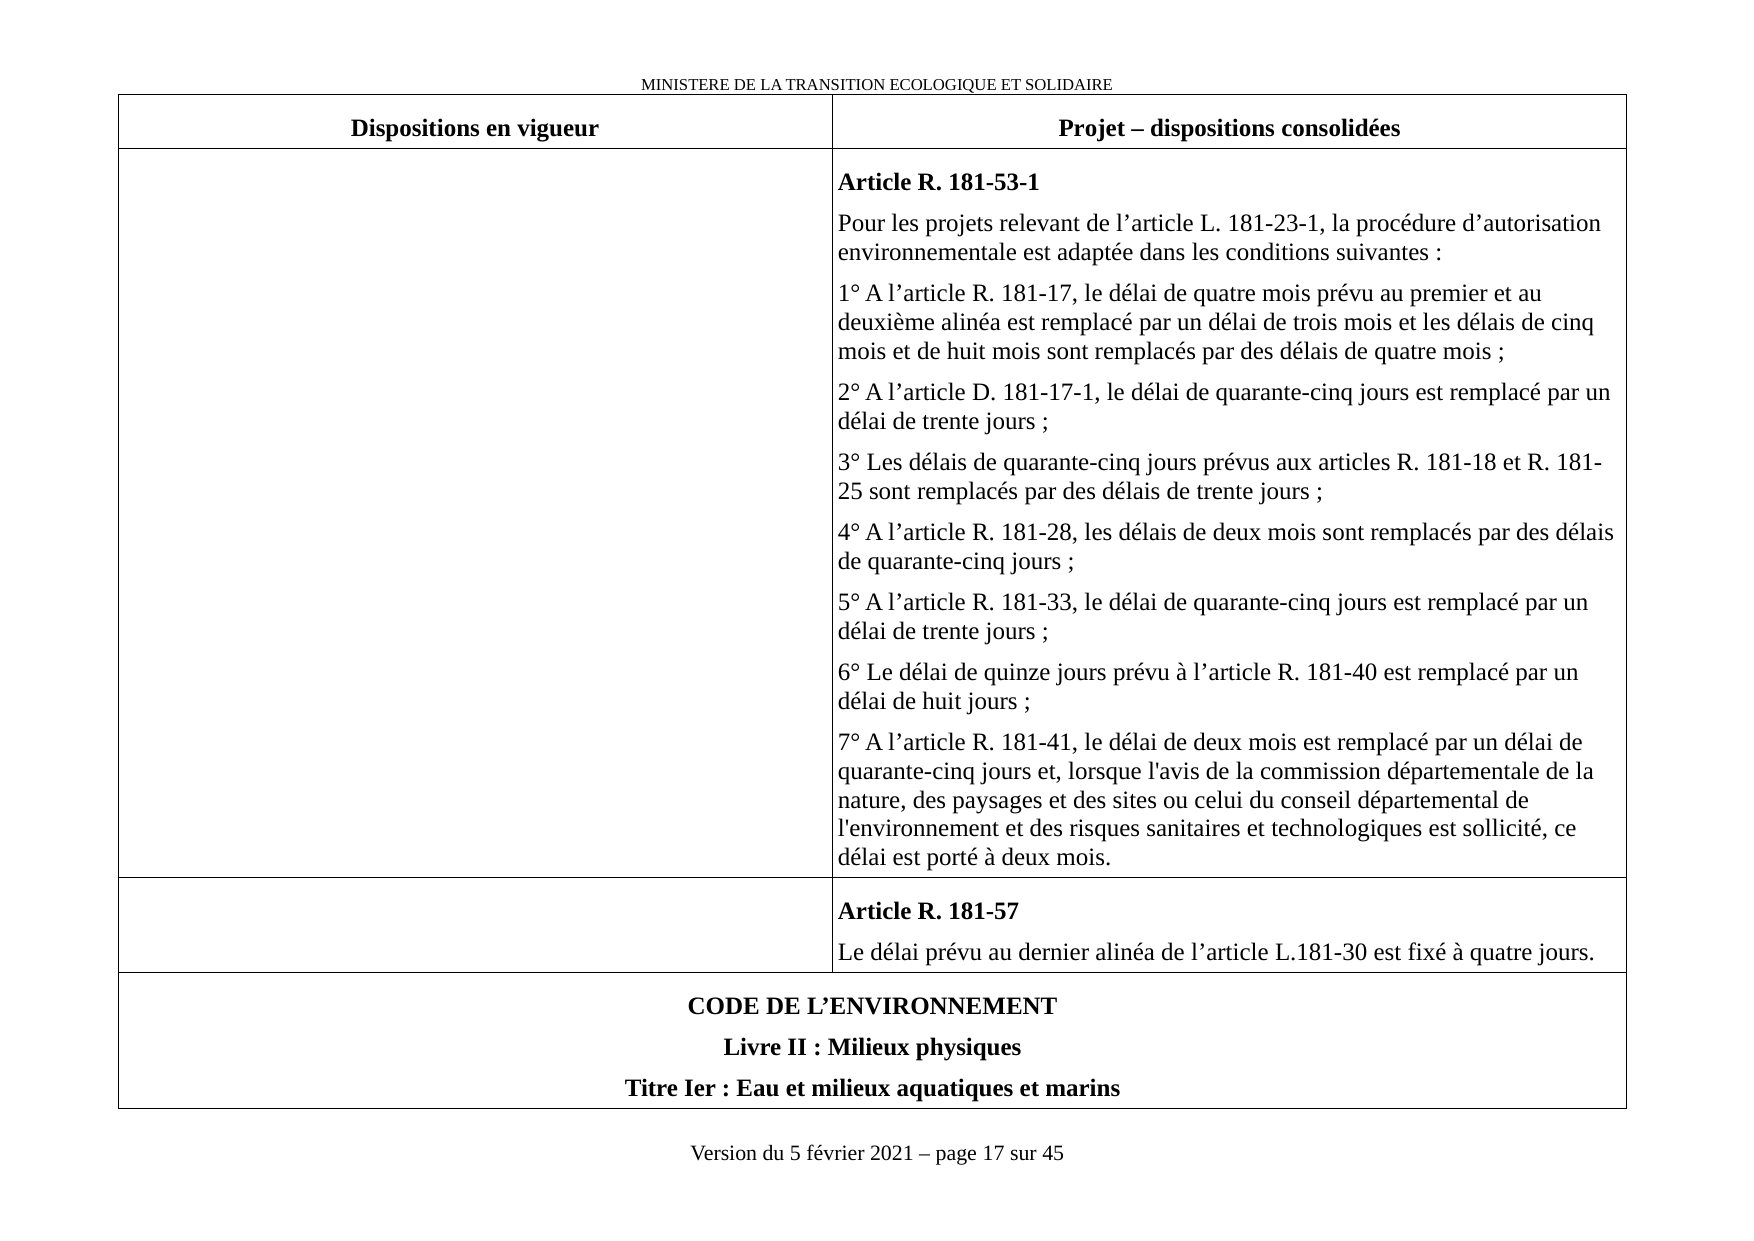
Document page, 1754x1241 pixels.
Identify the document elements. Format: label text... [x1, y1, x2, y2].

table_cell [119, 878, 832, 972]
table_cell [119, 149, 832, 877]
table_cell [1627, 148, 1637, 877]
table_cell Article R. 181-57 Le délai prévu au dernier alinéa de l’article L.181-30 est fixé à quatre jours. [833, 878, 1626, 972]
table_header Dispositions en vigueur [119, 95, 832, 148]
table_cell Article R. 181-53-1 Pour les projets relevant de l’article L. 181-23-1, la procédure d’autorisation environnementale est adaptée dans les conditions suivantes : 1° A l’article R. 181-17, le délai de quatre mois prévu au premier et au deuxième alinéa est remplacé par un délai de trois mois et les délais de cinq mois et de huit mois sont remplacés par des délais de quatre mois ; 2° A l’article D. 181-17-1, le délai de quarante-cinq jours est remplacé par un délai de trente jours ; 3° Les délais de quarante-cinq jours prévus aux articles R. 181-18 et R. 181-25 sont remplacés par des délais de trente jours ; 4° A l’article R. 181-28, les délais de deux mois sont remplacés par des délais de quarante-cinq jours ; 5° A l’article R. 181-33, le délai de quarante-cinq jours est remplacé par un délai de trente jours ; 6° Le délai de quinze jours prévu à l’article R. 181-40 est remplacé par un délai de huit jours ; 7° A l’article R. 181-41, le délai de deux mois est remplacé par un délai de quarante-cinq jours et, lorsque l'avis de la commission départementale de la nature, des paysages et des sites ou celui du conseil départemental de l'environnement et des risques sanitaires et technologiques est sollicité, ce délai est porté à deux mois. [833, 149, 1626, 877]
table_cell [1627, 877, 1637, 972]
table_header [1627, 94, 1637, 148]
table_cell CODE DE L’ENVIRONNEMENT Livre II : Milieux physiques Titre Ier : Eau et milieux aquatiques et marins [119, 973, 1626, 1108]
table_header Projet – dispositions consolidées [833, 95, 1626, 148]
table_cell [1627, 972, 1637, 1108]
